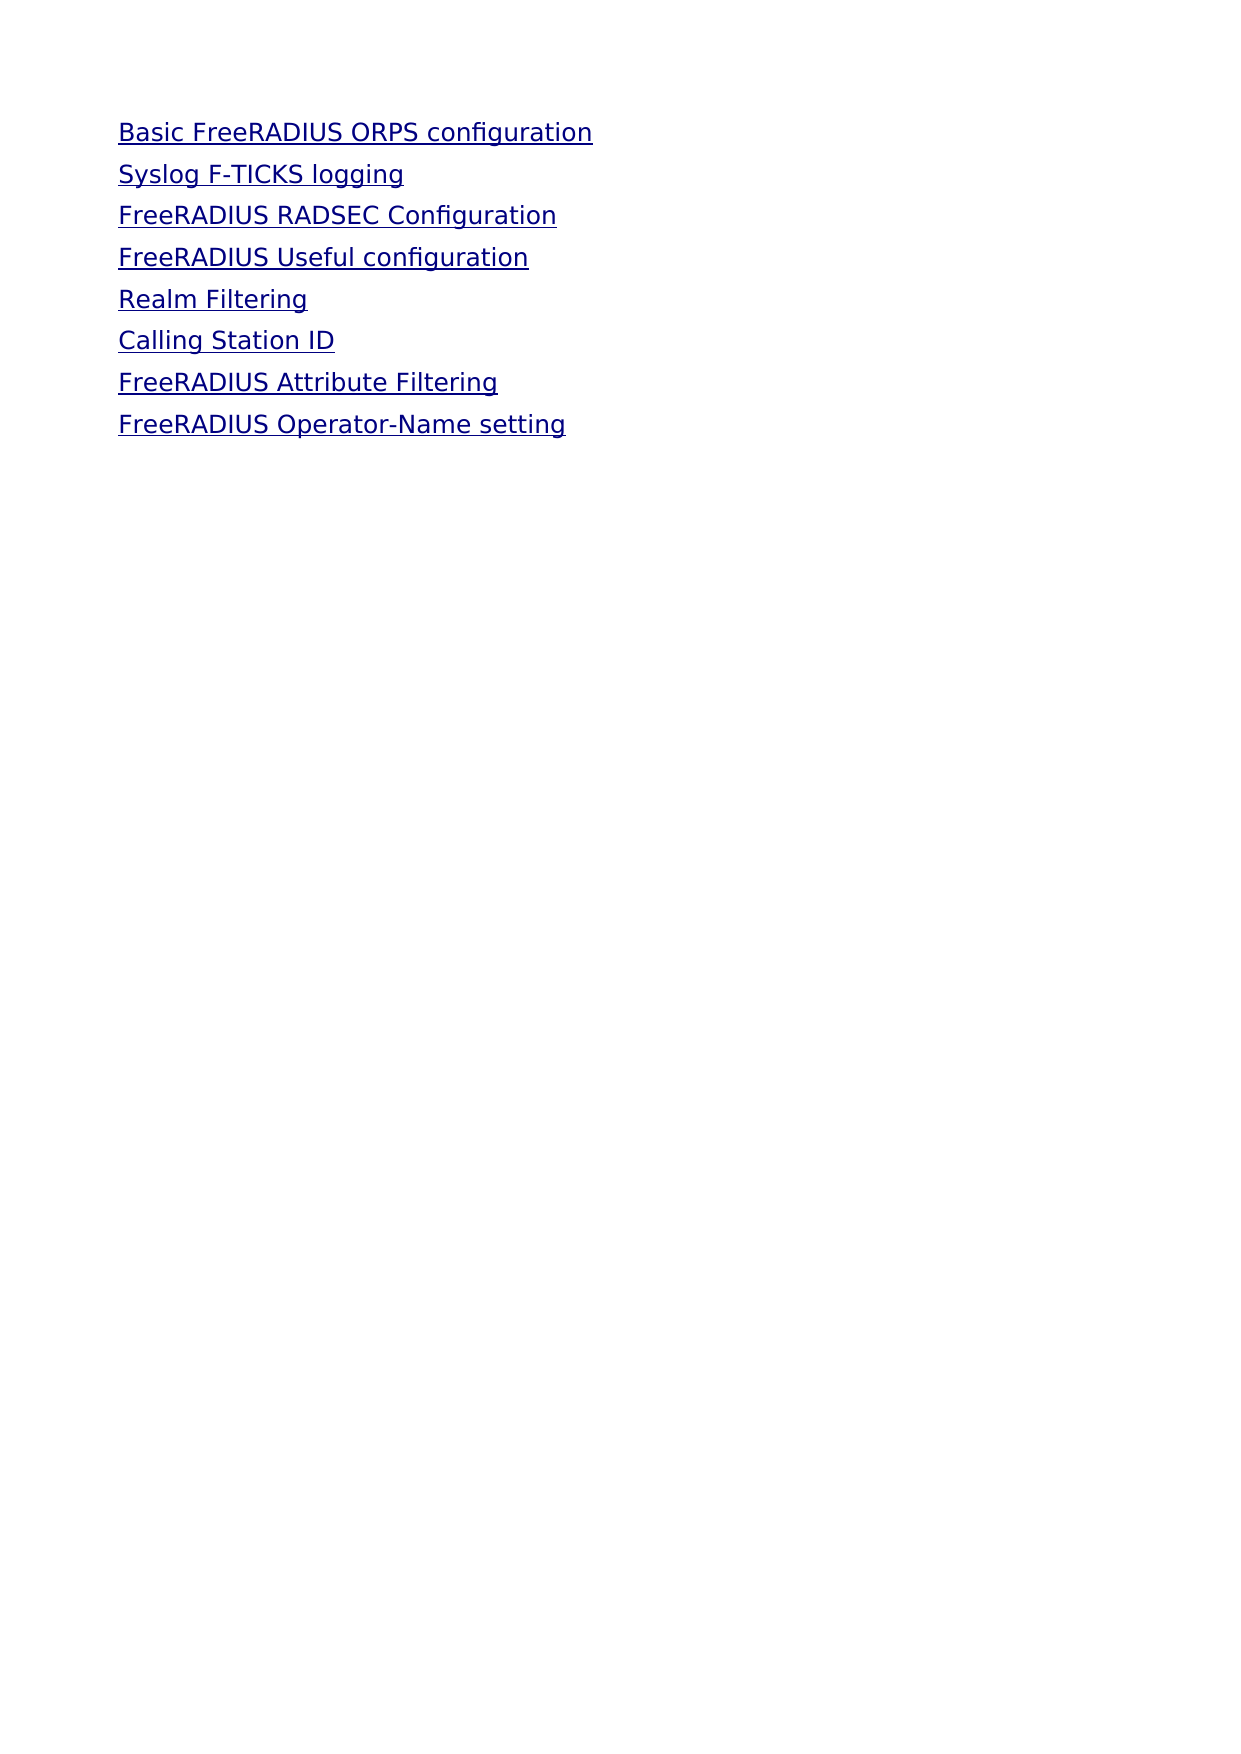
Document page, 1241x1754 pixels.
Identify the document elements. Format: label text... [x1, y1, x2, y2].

text FreeRADIUS Useful configuration [118, 243, 1122, 272]
text Syslog F-TICKS logging [118, 160, 1122, 189]
text FreeRADIUS RADSEC Configuration [118, 201, 1122, 231]
text FreeRADIUS Operator-Name setting [118, 410, 1122, 439]
text FreeRADIUS Attribute Filtering [118, 368, 1122, 397]
text Basic FreeRADIUS ORPS configuration [118, 118, 1122, 147]
text Calling Station ID [118, 326, 1122, 356]
text Realm Filtering [118, 285, 1122, 314]
